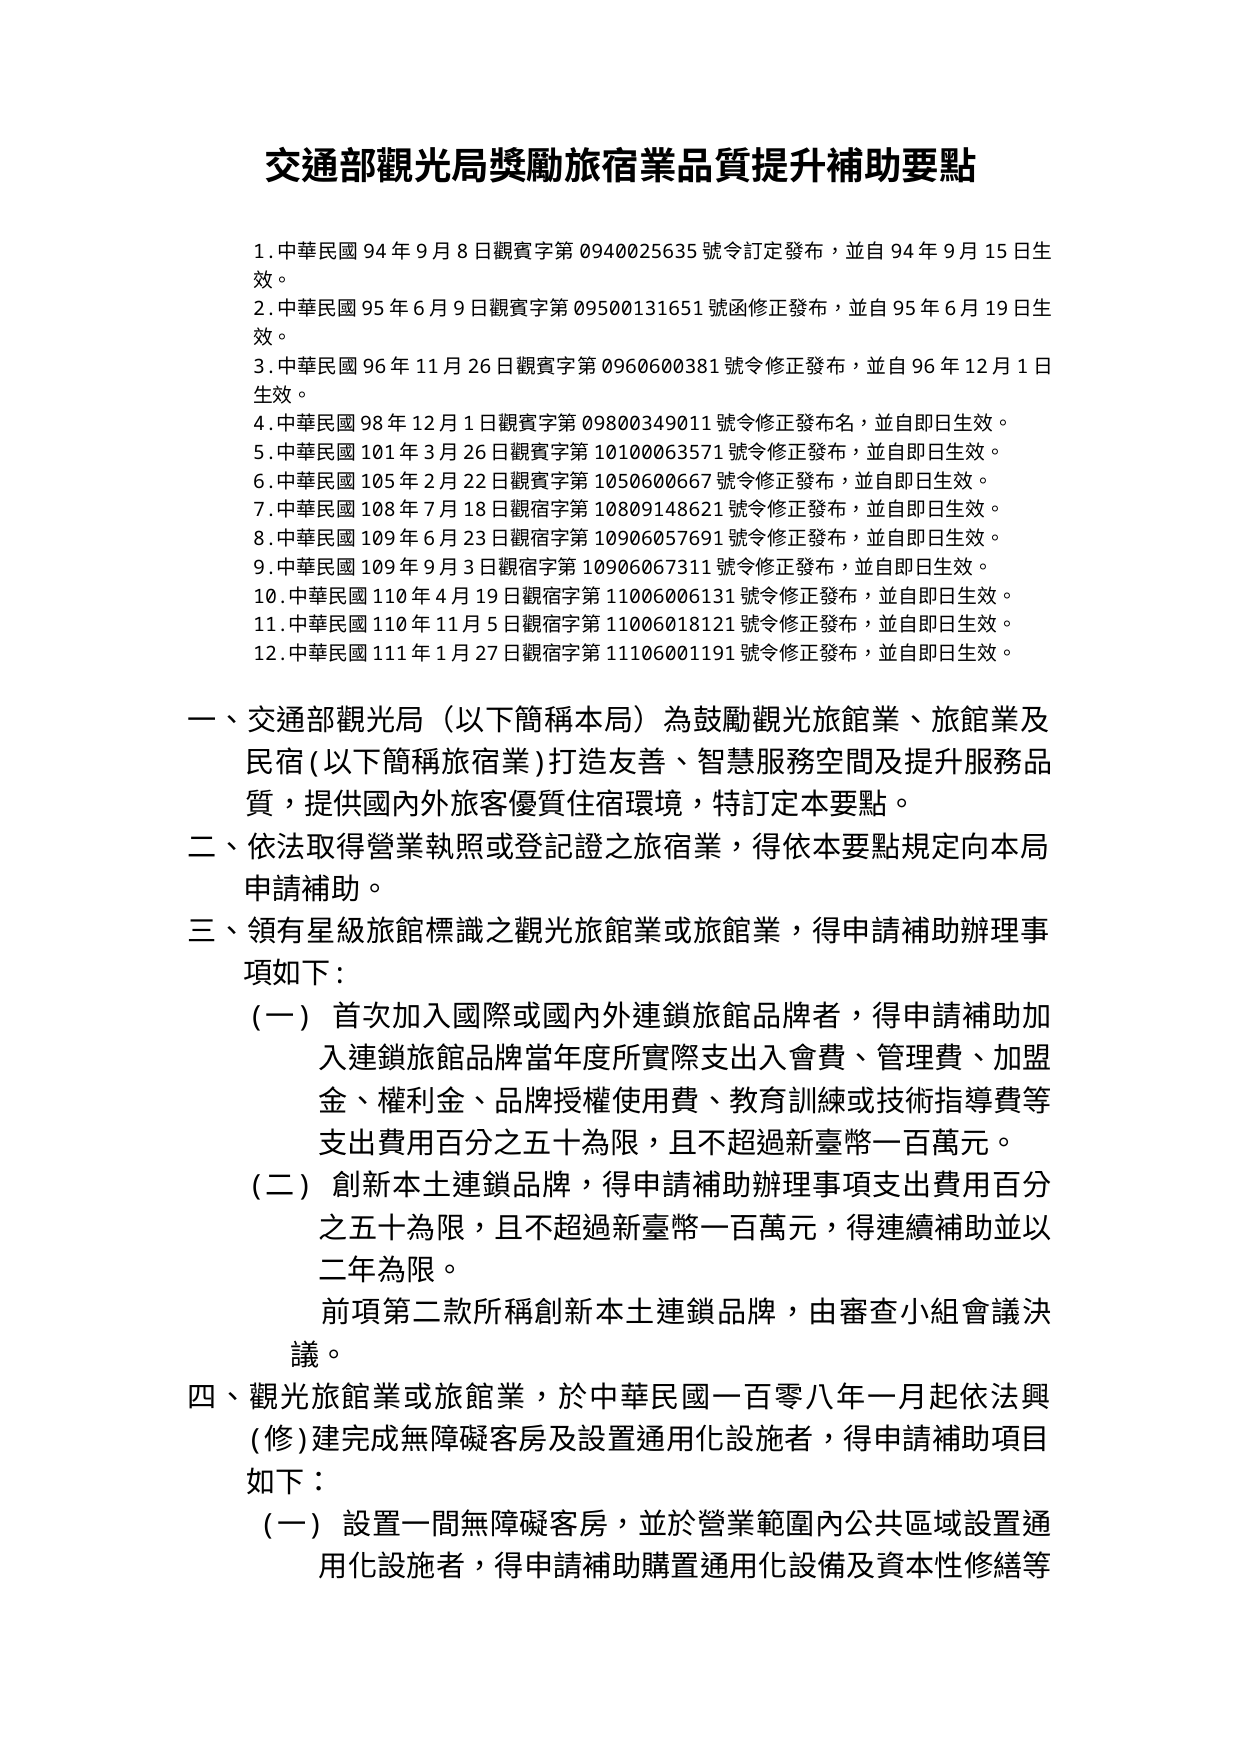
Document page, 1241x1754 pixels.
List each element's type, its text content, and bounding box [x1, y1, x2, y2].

text 12.中華民國111年1月27日觀宿字第11106001191號令修正發布，並自即日生效。 [253, 638, 1053, 666]
text 4.中華民國98年12月1日觀賓字第09800349011號令修正發布名，並自即日生效。 [253, 408, 1053, 436]
text 1.中華民國94年9月8日觀賓字第0940025635號令訂定發布，並自94年9月15日生效。 [253, 236, 1053, 293]
text 6.中華民國105年2月22日觀賓字第1050600667號令修正發布，並自即日生效。 [253, 465, 1053, 494]
text 交通部觀光局獎勵旅宿業品質提升補助要點 [187, 136, 1053, 190]
text 7.中華民國108年7月18日觀宿字第10809148621號令修正發布，並自即日生效。 [253, 494, 1053, 523]
text (一) 設置一間無障礙客房，並於營業範圍內公共區域設置通用化設施者，得申請補助購置通用化設備及資本性修繕等 [187, 1500, 1053, 1585]
text 二、依法取得營業執照或登記證之旅宿業，得依本要點規定向本局申請補助。 [187, 823, 1053, 908]
text 8.中華民國109年6月23日觀宿字第10906057691號令修正發布，並自即日生效。 [253, 523, 1053, 551]
text 四、觀光旅館業或旅館業，於中華民國一百零八年一月起依法興(修)建完成無障礙客房及設置通用化設施者，得申請補助項目如下： [187, 1373, 1053, 1500]
text (二) 創新本土連鎖品牌，得申請補助辦理事項支出費用百分之五十為限，且不超過新臺幣一百萬元，得連續補助並以二年為限。 [187, 1162, 1053, 1289]
text 前項第二款所稱創新本土連鎖品牌，由審查小組會議決議。 [187, 1289, 1053, 1373]
text 一、交通部觀光局（以下簡稱本局）為鼓勵觀光旅館業、旅館業及民宿(以下簡稱旅宿業)打造友善、智慧服務空間及提升服務品質，提供國內外旅客優質住宿環境，特訂定本要點。 [187, 696, 1053, 823]
text (一) 首次加入國際或國內外連鎖旅館品牌者，得申請補助加入連鎖旅館品牌當年度所實際支出入會費、管理費、加盟金、權利金、品牌授權使用費、教育訓練或技術指導費等支出費用百分之五十為限，且不超過新臺幣一百萬元。 [187, 992, 1053, 1162]
text 3.中華民國96年11月26日觀賓字第0960600381號令修正發布，並自96年12月1日生效。 [253, 350, 1053, 408]
text 9.中華民國109年9月3日觀宿字第10906067311號令修正發布，並自即日生效。 [253, 551, 1053, 580]
text 11.中華民國110年11月5日觀宿字第11006018121號令修正發布，並自即日生效。 [253, 609, 1053, 638]
text 5.中華民國101年3月26日觀賓字第10100063571號令修正發布，並自即日生效。 [253, 436, 1053, 465]
text 2.中華民國95年6月9日觀賓字第09500131651號函修正發布，並自95年6月19日生效。 [253, 293, 1053, 350]
text 10.中華民國110年4月19日觀宿字第11006006131號令修正發布，並自即日生效。 [253, 580, 1053, 609]
text 三、領有星級旅館標識之觀光旅館業或旅館業，得申請補助辦理事項如下: [187, 908, 1053, 992]
